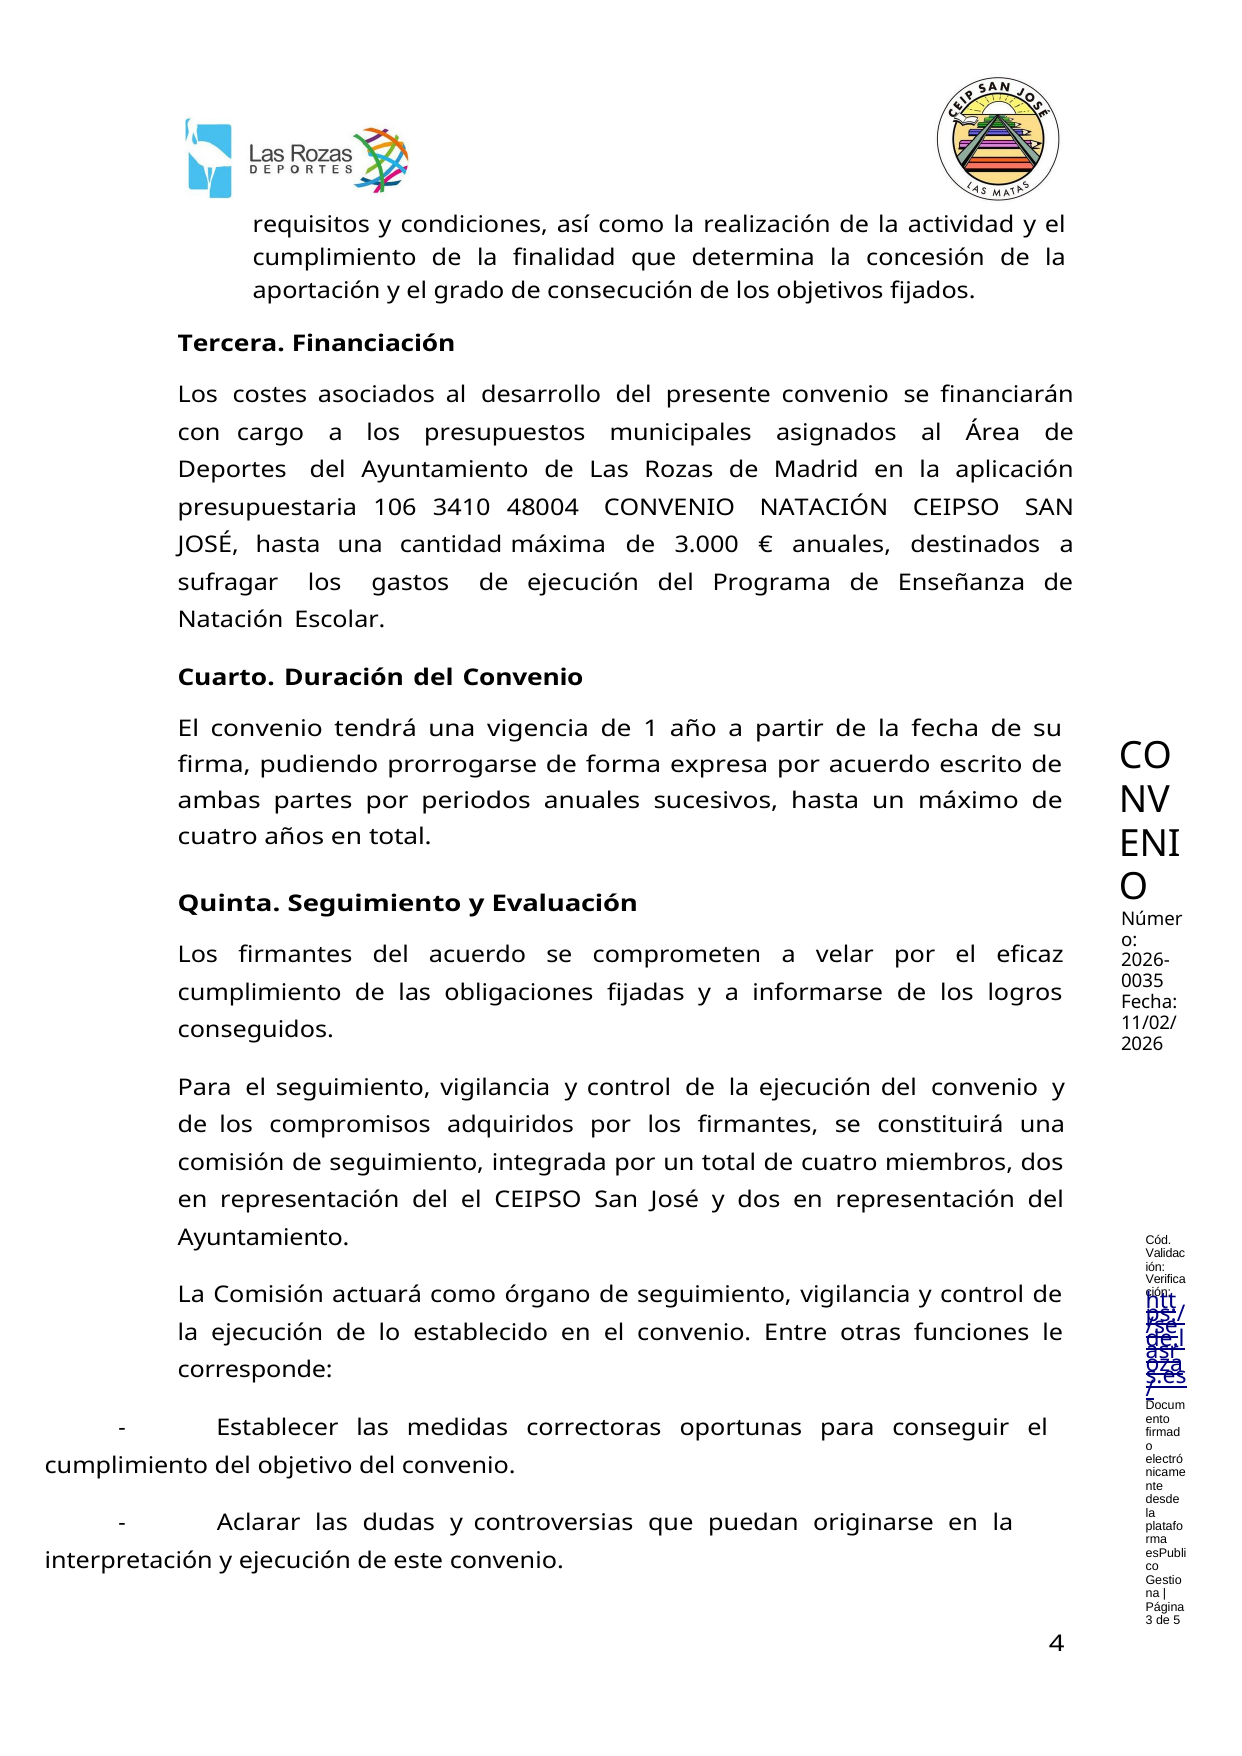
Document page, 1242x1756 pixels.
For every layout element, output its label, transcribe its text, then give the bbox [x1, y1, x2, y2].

list Establecer las medidas correctoras oportunas para conseguir el cumplimiento del objetivo del convenio. [44, 1411, 1048, 1480]
text Verificación: https://sede.lasrozas.es/ [1145, 1274, 1186, 1386]
text Los costes asociados al desarrollo del presente convenio se financiarán con cargo a los presupuestos municipales asignados al Área de Deportes del Ayuntamiento de Las Rozas de Madrid en la aplicación presupuestaria 106 3410 48004 CONVENIO NATACIÓN CEIPSO SAN JOSÉ, hasta una cantidad máxima de 3.000 € anuales, destinados a sufragar los gastos de ejecución del Programa de Enseñanza de Natación Escolar. [177, 378, 1074, 634]
text Número: 2026-0035 Fecha: 11/02/2026 [1121, 908, 1186, 1055]
list Aclarar las dudas y controversias que puedan originarse en la interpretación y ejecución de este convenio. [44, 1506, 1042, 1575]
text El convenio tendrá una vigencia de 1 año a partir de la fecha de su firma, pudiendo prorrogarse de forma expresa por acuerdo escrito de ambas partes por periodos anuales sucesivos, hasta un máximo de cuatro años en total. [177, 712, 1064, 851]
text Para el seguimiento, vigilancia y control de la ejecución del convenio y de los compromisos adquiridos por los firmantes, se constituirá una comisión de seguimiento, integrada por un total de cuatro miembros, dos en representación del el CEIPSO San José y dos en representación del Ayuntamiento. [177, 1071, 1065, 1252]
subtitle Tercera. Financiación [177, 327, 1183, 358]
text Cód. Validación: [1145, 1233, 1186, 1274]
text Los firmantes del acuerdo se comprometen a velar por el eficaz cumplimiento de las obligaciones fijadas y a informarse de los logros conseguidos. [177, 938, 1064, 1045]
text Documento firmado electrónicamente desde la plataforma esPublico Gestiona | Página 3 de 5 [1145, 1399, 1186, 1627]
text [1143, 1232, 1186, 1755]
text [1117, 732, 1186, 1079]
text La Comisión actuará como órgano de seguimiento, vigilancia y control de la ejecución de lo establecido en el convenio. Entre otras funciones le corresponde: [177, 1278, 1064, 1385]
text requisitos y condiciones, así como la realización de la actividad y el cumplimiento de la finalidad que determina la concesión de la aportación y el grado de consecución de los objetivos fijados. [252, 208, 1067, 306]
subtitle Quinta. Seguimiento y Evaluación [177, 887, 1117, 918]
subtitle Cuarto. Duración del Convenio [177, 661, 1183, 692]
text CONVENIO [1119, 734, 1186, 908]
